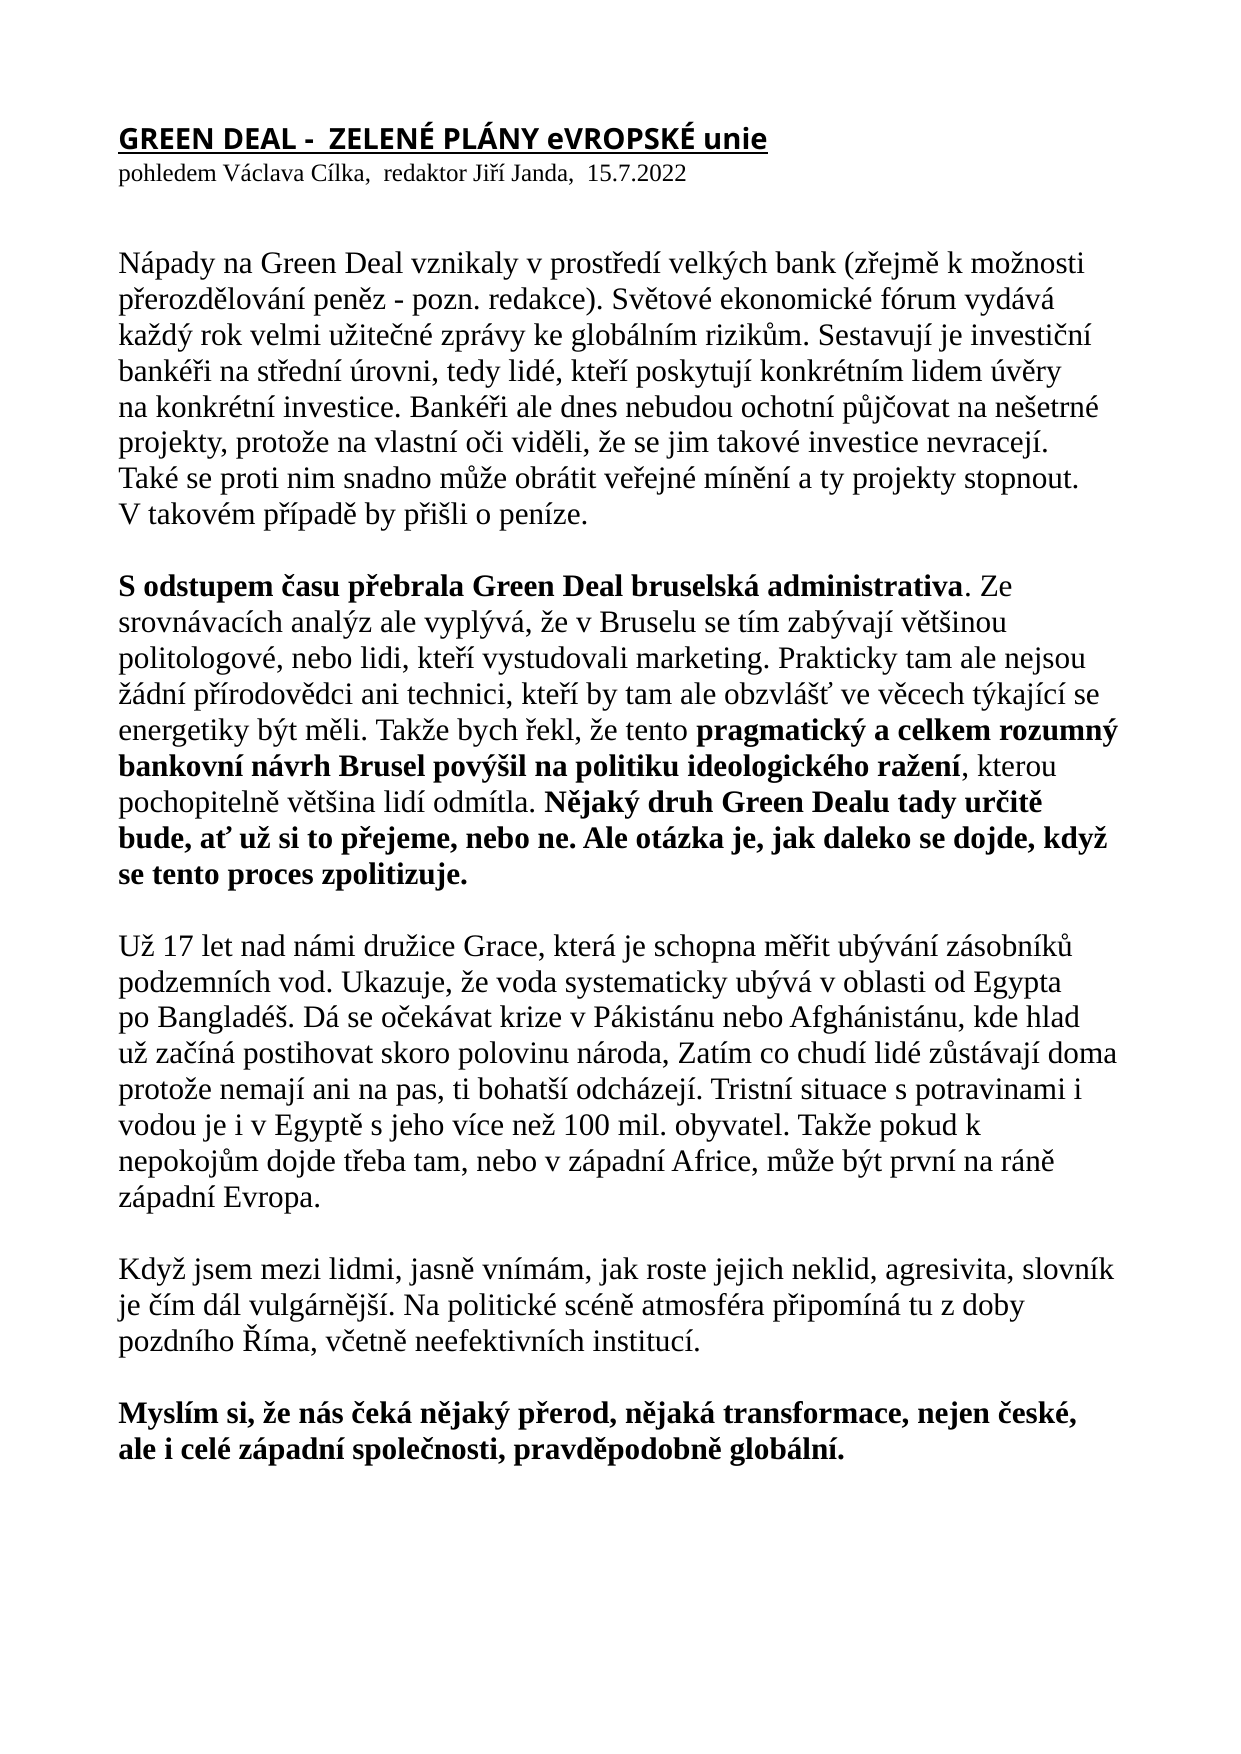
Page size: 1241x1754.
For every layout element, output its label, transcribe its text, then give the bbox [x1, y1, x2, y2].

text pohledem Václava Cílka, redaktor Jiří Janda, 15.7.2022 [118, 158, 1122, 187]
text GREEN DEAL - ZELENÉ PLÁNY eVROPSKÉ unie [118, 118, 1122, 158]
text Už 17 let nad námi družice Grace, která je schopna měřit ubývání zásobníků podzemních vod. Ukazuje, že voda systematicky ubývá v oblasti od Egypta po Bangladéš. Dá se očekávat krize v Pákistánu nebo Afghánistánu, kde hlad už začíná postihovat skoro polovinu národa, Zatím co chudí lidé zůstávají doma protože nemají ani na pas, ti bohatší odcházejí. Tristní situace s potravinami i vodou je i v Egyptě s jeho více než 100 mil. obyvatel. Takže pokud k nepokojům dojde třeba tam, nebo v západní Africe, může být první na ráně západní Evropa. [118, 927, 1122, 1214]
text Myslím si, že nás čeká nějaký přerod, nějaká transformace, nejen české, ale i celé západní společnosti, pravděpodobně globální. [118, 1394, 1122, 1466]
text Když jsem mezi lidmi, jasně vnímám, jak roste jejich neklid, agresivita, slovník je čím dál vulgárnější. Na politické scéně atmosféra připomíná tu z doby pozdního Říma, včetně neefektivních institucí. [118, 1250, 1122, 1358]
text S odstupem času přebrala Green Deal bruselská administrativa. Ze srovnávacích analýz ale vyplývá, že v Bruselu se tím zabývají většinou politologové, nebo lidi, kteří vystudovali marketing. Prakticky tam ale nejsou žádní přírodovědci ani technici, kteří by tam ale obzvlášť ve věcech týkající se energetiky být měli. Takže bych řekl, že tento pragmatický a celkem rozumný bankovní návrh Brusel povýšil na politiku ideologického ražení, kterou pochopitelně většina lidí odmítla. Nějaký druh Green Dealu tady určitě bude, ať už si to přejeme, nebo ne. Ale otázka je, jak daleko se dojde, když se tento proces zpolitizuje. [118, 567, 1122, 891]
text Nápady na Green Deal vznikaly v prostředí velkých bank (zřejmě k možnosti přerozdělování peněz - pozn. redakce). Světové ekonomické fórum vydává každý rok velmi užitečné zprávy ke globálním rizikům. Sestavují je investiční bankéři na střední úrovni, tedy lidé, kteří poskytují konkrétním lidem úvěry na konkrétní investice. Bankéři ale dnes nebudou ochotní půjčovat na nešetrné projekty, protože na vlastní oči viděli, že se jim takové investice nevracejí. Také se proti nim snadno může obrátit veřejné mínění a ty projekty stopnout. V takovém případě by přišli o peníze. [118, 244, 1122, 532]
